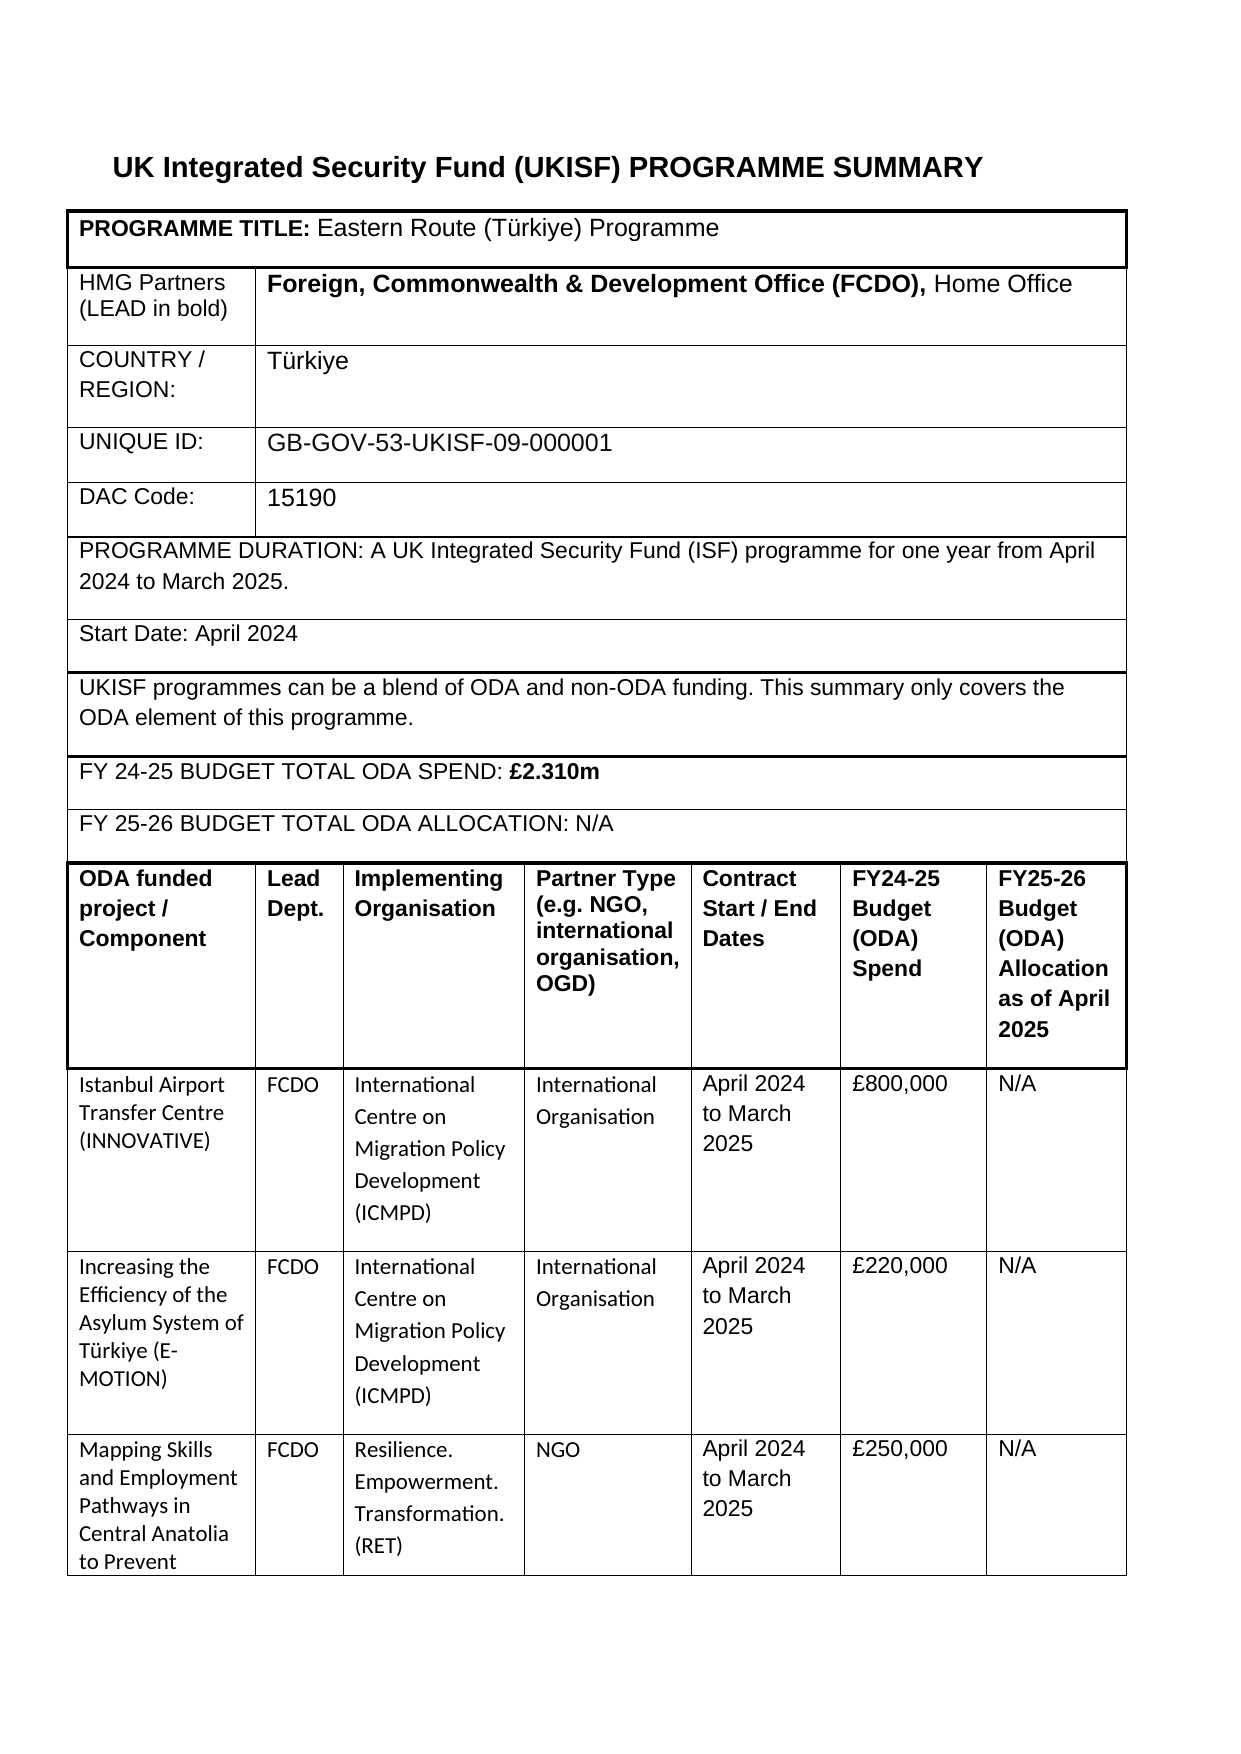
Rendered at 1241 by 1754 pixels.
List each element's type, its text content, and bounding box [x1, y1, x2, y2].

table_header PROGRAMME TITLE: Eastern Route (Türkiye) Programme [69, 213, 1125, 266]
table_cell Lead Dept. [256, 865, 343, 1067]
table_cell £220,000 [841, 1252, 986, 1434]
table_cell Foreign, Commonwealth & Development Office (FCDO), Home Office [256, 269, 1126, 345]
table_cell FCDO [256, 1252, 343, 1434]
table_cell 15190 [256, 483, 1126, 536]
table_cell Mapping Skills and Employment Pathways in Central Anatolia to Prevent [68, 1435, 255, 1575]
table_cell FCDO [256, 1070, 343, 1251]
table_cell DAC Code: [68, 483, 255, 536]
table_cell £250,000 [841, 1435, 986, 1575]
table_cell April 2024 to March 2025 [692, 1070, 840, 1251]
table_cell Increasing the Efficiency of the Asylum System of Türkiye (E-MOTION) [68, 1252, 255, 1434]
table_cell International Organisation [525, 1070, 691, 1251]
table_cell FY 24-25 BUDGET TOTAL ODA SPEND: £2.310m [68, 758, 1126, 809]
table_cell ODA funded project / Component [69, 865, 255, 1067]
table_cell April 2024 to March 2025 [692, 1252, 840, 1434]
table_cell Partner Type (e.g. NGO, international organisation, OGD) [525, 865, 691, 1067]
table_cell Türkiye [256, 346, 1126, 427]
table_cell April 2024 to March 2025 [692, 1435, 840, 1575]
table_cell N/A [987, 1252, 1126, 1434]
table_cell FY24-25 Budget (ODA) Spend [841, 865, 986, 1067]
text UK Integrated Security Fund (UKISF) PROGRAMME SUMMARY [112, 150, 1128, 183]
table_cell International Centre on Migration Policy Development (ICMPD) [344, 1070, 524, 1251]
table_cell Implementing Organisation [344, 865, 524, 1067]
table_cell COUNTRY / REGION: [68, 346, 255, 427]
table_cell Contract Start / End Dates [692, 865, 840, 1067]
table_cell GB-GOV-53-UKISF-09-000001 [256, 428, 1126, 482]
table_cell Start Date: April 2024 [68, 620, 1126, 671]
table_cell PROGRAMME DURATION: A UK Integrated Security Fund (ISF) programme for one year from April 2024 to March 2025. [68, 538, 1126, 619]
table_cell FY25-26 Budget (ODA) Allocation as of April 2025 [987, 865, 1125, 1067]
table_cell NGO [525, 1435, 691, 1575]
table_cell International Centre on Migration Policy Development (ICMPD) [344, 1252, 524, 1434]
table_cell £800,000 [841, 1070, 986, 1251]
table_cell International Organisation [525, 1252, 691, 1434]
table_cell N/A [987, 1070, 1126, 1251]
table_cell Istanbul Airport Transfer Centre (INNOVATIVE) [68, 1070, 255, 1251]
table_cell FCDO [256, 1435, 343, 1575]
table_cell N/A [987, 1435, 1126, 1575]
table_cell HMG Partners (LEAD in bold) [68, 269, 255, 345]
table_cell UKISF programmes can be a blend of ODA and non-ODA funding. This summary only covers the ODA element of this programme. [68, 674, 1126, 755]
table_cell Resilience. Empowerment. Transformation. (RET) [344, 1435, 524, 1575]
table_cell FY 25-26 BUDGET TOTAL ODA ALLOCATION: N/A [68, 810, 1126, 861]
table_cell UNIQUE ID: [68, 428, 255, 482]
